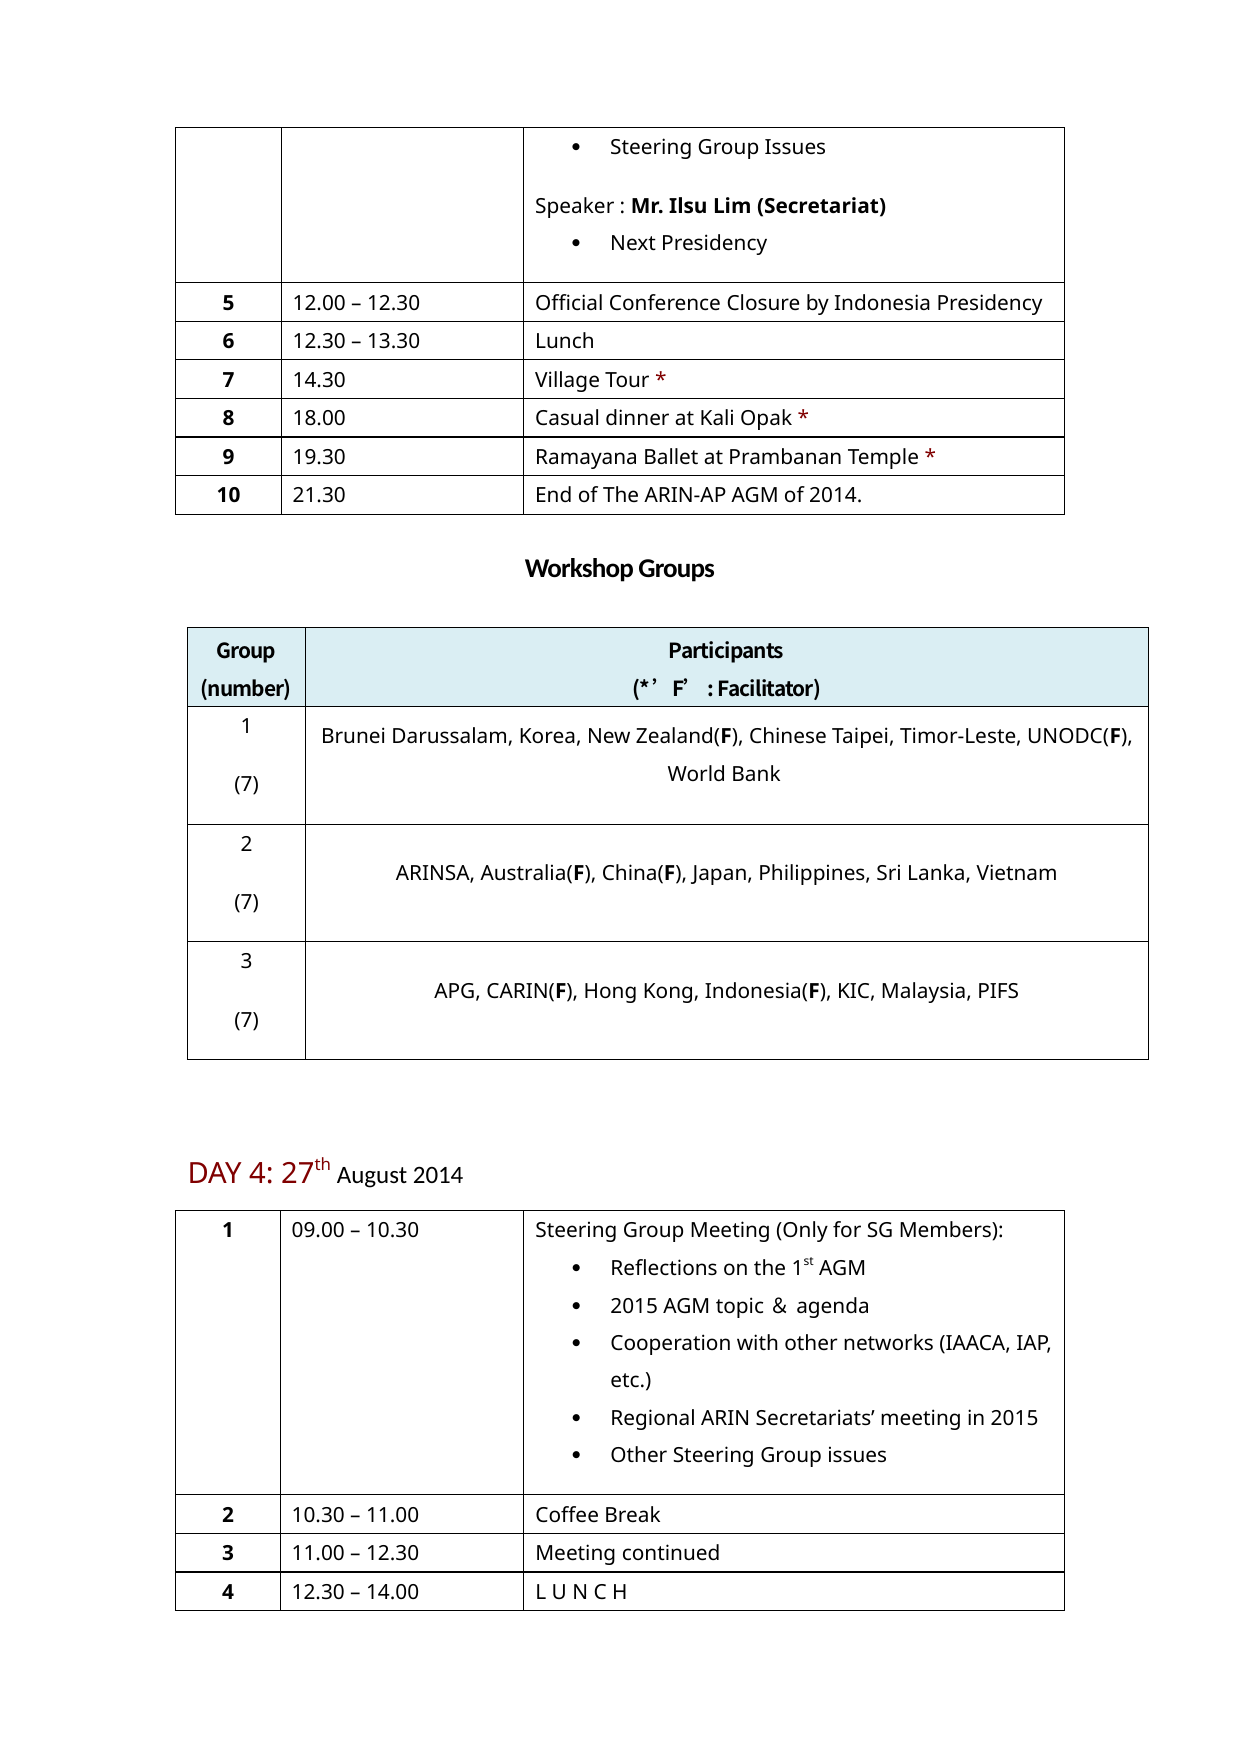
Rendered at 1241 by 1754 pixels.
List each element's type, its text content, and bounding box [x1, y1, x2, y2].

table_cell 2 [176, 1495, 280, 1533]
table_cell 12.30 – 14.00 [281, 1573, 523, 1610]
table_cell 1 (7) [188, 707, 305, 823]
table_cell [176, 128, 281, 282]
table_cell Coffee Break [524, 1495, 1064, 1533]
table_cell 7 [176, 360, 281, 398]
text DAY 4: 27th August 2014 [187, 1135, 1053, 1210]
table_cell 10.30 – 11.00 [281, 1495, 523, 1533]
table_cell Lunch [524, 322, 1064, 359]
table_cell Brunei Darussalam, Korea, New Zealand(F), Chinese Taipei, Timor-Leste, UNODC(F), World Bank [306, 707, 1148, 823]
table_cell End of The ARIN-AP AGM of 2014. [524, 476, 1064, 513]
table_cell 6 [176, 322, 281, 359]
table_cell 2 (7) [188, 825, 305, 941]
table_cell 11.00 – 12.30 [281, 1534, 523, 1571]
table_cell 3 [176, 1534, 280, 1571]
table_cell ARINSA, Australia(F), China(F), Japan, Philippines, Sri Lanka, Vietnam [306, 825, 1148, 941]
table_header 09.00 – 10.30 [281, 1211, 523, 1494]
table_cell 12.30 – 13.30 [282, 322, 523, 359]
table_cell 10 [176, 476, 281, 513]
table_cell Meeting continued [524, 1534, 1064, 1571]
text Workshop Groups [187, 552, 1053, 589]
table_cell Casual dinner at Kali Opak * [524, 399, 1064, 436]
table_cell 18.00 [282, 399, 523, 436]
table_cell ARIN-AP PLENARY: Remarks of appreciation by Mr. Chulho Heo(Secretariat) Evolution of ARIN-AP Secretariat Report on Progress of ARIN-AP Announcement of Training New Member Announcement Steering Group Issues Speaker : Mr. Ilsu Lim (Secretariat) Next Presidency [524, 128, 1064, 282]
table_cell Ramayana Ballet at Prambanan Temple * [524, 438, 1064, 475]
table_cell 8 [176, 399, 281, 436]
table_cell 19.30 [282, 438, 523, 475]
table_cell 21.30 [282, 476, 523, 513]
table_cell 9 [176, 438, 281, 475]
table_cell APG, CARIN(F), Hong Kong, Indonesia(F), KIC, Malaysia, PIFS [306, 942, 1148, 1059]
table_header Participants (* ’F’ : Facilitator) [306, 628, 1148, 706]
table_cell [282, 128, 523, 282]
table_cell 5 [176, 283, 281, 321]
table_cell 12.00 – 12.30 [282, 283, 523, 321]
table_header 1 [176, 1211, 280, 1494]
table_header Group (number) [188, 628, 305, 706]
table_cell Official Conference Closure by Indonesia Presidency [524, 283, 1064, 321]
table_cell 14.30 [282, 360, 523, 398]
table_header Steering Group Meeting (Only for SG Members): Reflections on the 1st AGM 2015 AGM topic ＆ agenda Cooperation with other networks (IAACA, IAP, etc.) Regional ARIN Secretariats’ meeting in 2015 Other Steering Group issues [524, 1211, 1064, 1494]
table_cell 4 [176, 1573, 280, 1610]
table_cell Village Tour * [524, 360, 1064, 398]
table_cell L U N C H [524, 1573, 1064, 1610]
table_cell 3 (7) [188, 942, 305, 1059]
